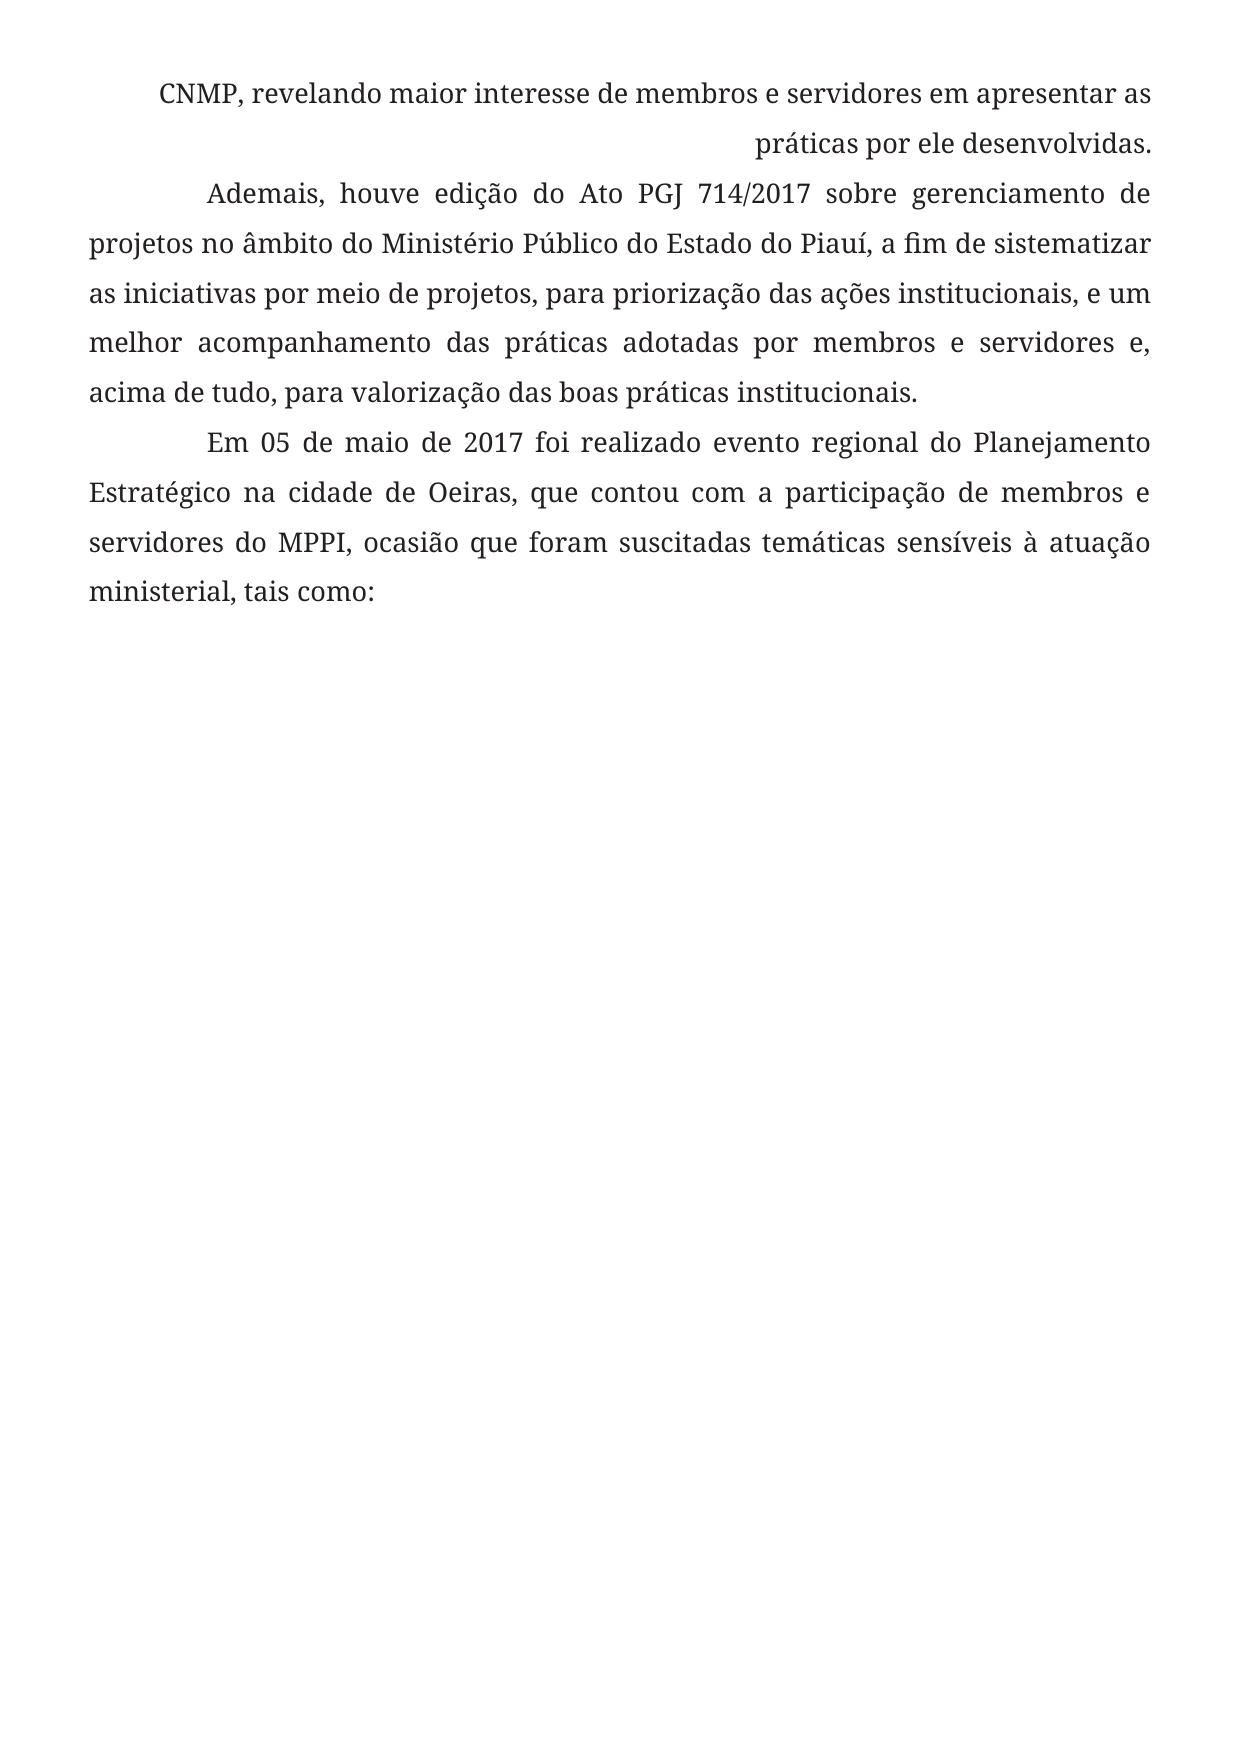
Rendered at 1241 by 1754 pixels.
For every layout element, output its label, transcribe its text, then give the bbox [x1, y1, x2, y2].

text Em 05 de maio de 2017 foi realizado evento regional do Planejamento Estratégico na cidade de Oeiras, que contou com a participação de membros e servidores do MPPI, ocasião que foram suscitadas temáticas sensíveis à atuação ministerial, tais como: [88, 424, 1152, 610]
text Ademais, houve edição do Ato PGJ 714/2017 sobre gerenciamento de projetos no âmbito do Ministério Público do Estado do Piauí, a fim de sistematizar as iniciativas por meio de projetos, para priorização das ações institucionais, e um melhor acompanhamento das práticas adotadas por membros e servidores e, acima de tudo, para valorização das boas práticas institucionais. [88, 175, 1152, 410]
text CNMP, revelando maior interesse de membros e servidores em apresentar as práticas por ele desenvolvidas. [81, 75, 1152, 162]
